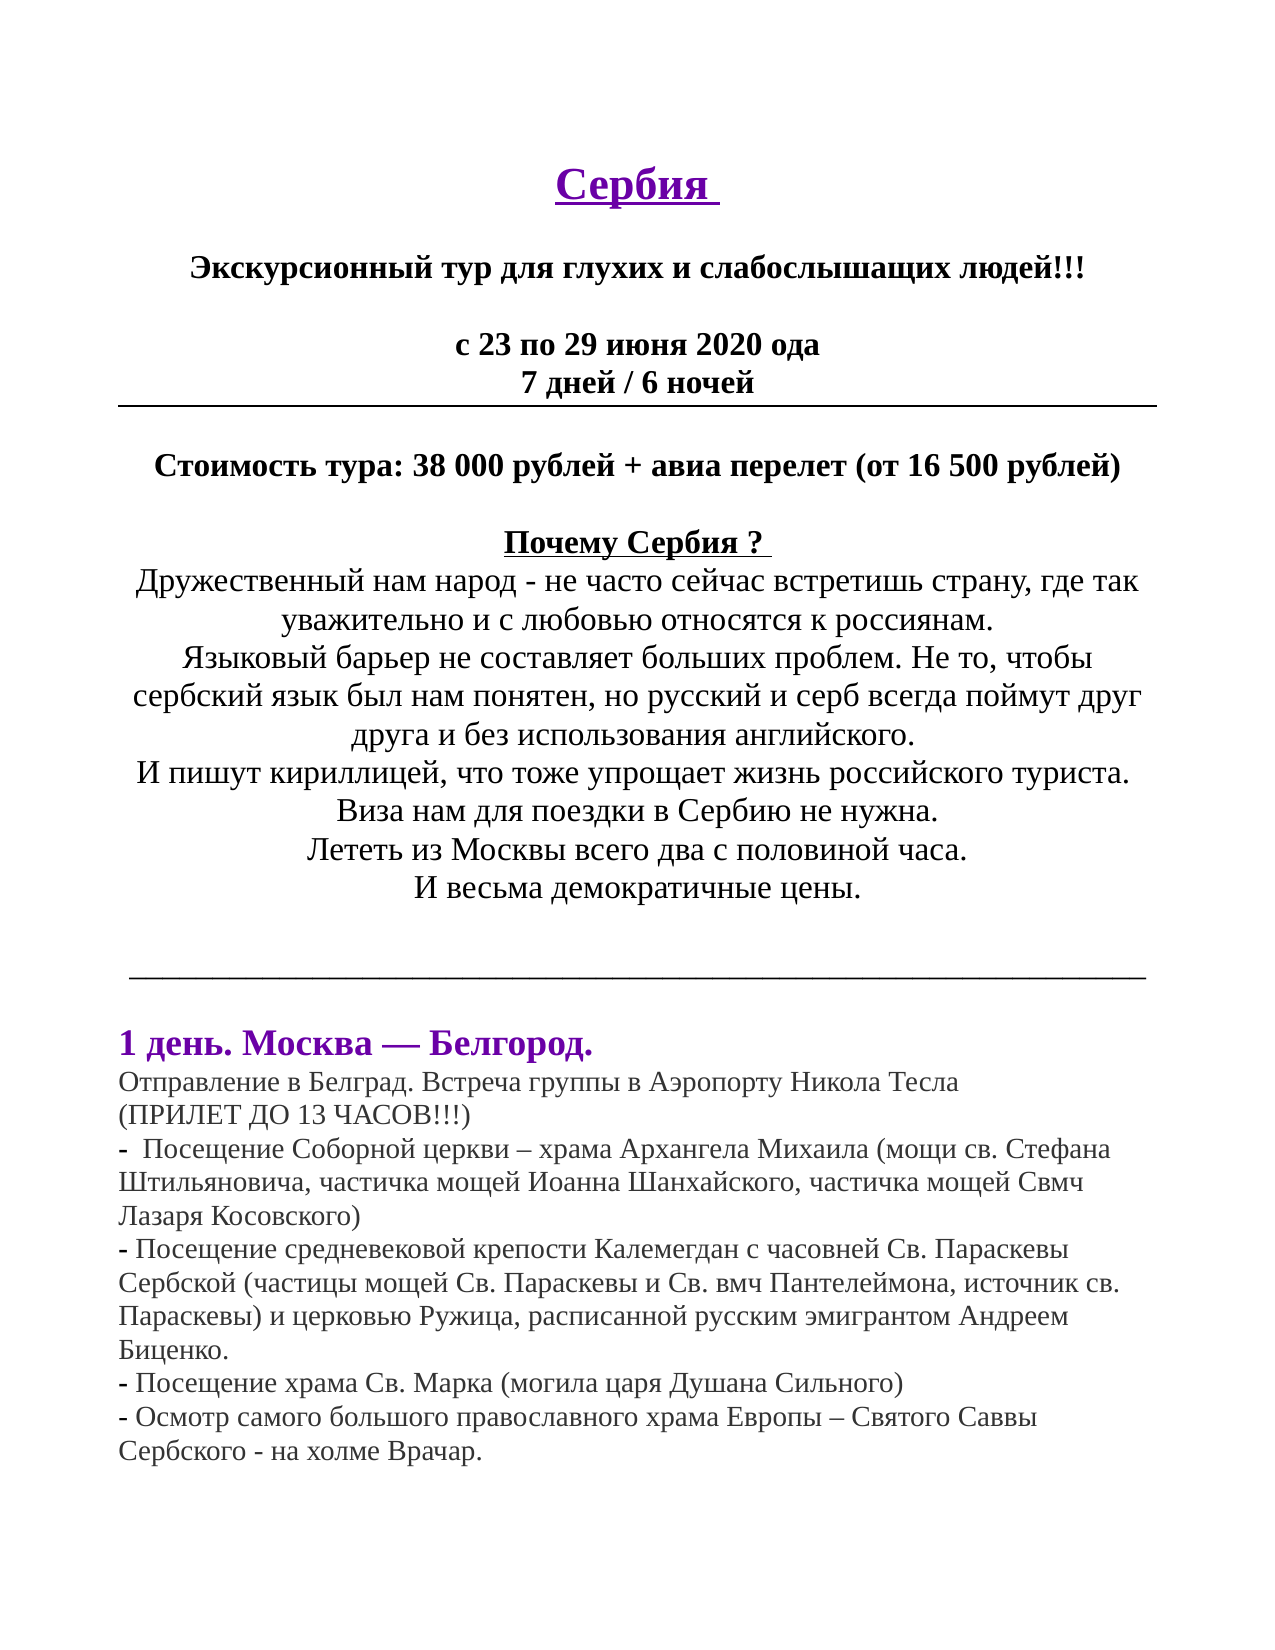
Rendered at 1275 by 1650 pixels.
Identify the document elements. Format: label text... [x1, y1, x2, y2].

text И пишут кириллицей, что тоже упрощает жизнь российского туриста. [118, 752, 1157, 791]
text Экскурсионный тур для глухих и слабослышащих людей!!! [118, 247, 1157, 286]
text с 23 по 29 июня 2020 ода [118, 324, 1157, 362]
text Виза нам для поездки в Сербию не нужна. Лететь из Москвы всего два с половиной часа. И весьма демократичные цены. [118, 791, 1157, 906]
text 7 дней / 6 ночей [118, 362, 1157, 405]
text _____________________________________________________________ [118, 944, 1157, 982]
text Почему Сербия ? [118, 522, 1157, 561]
text Сербия [118, 156, 1157, 209]
text Дружественный нам народ - не часто сейчас встретишь страну, где так уважительно и с любовью относятся к россиянам. Языковый барьер не составляет больших проблем. Не то, чтобы сербский язык был нам понятен, но русский и серб всегда поймут друг друга и без использования английского. [118, 561, 1157, 752]
text Стоимость тура: 38 000 рублей + авиа перелет (от 16 500 рублей) [118, 446, 1157, 484]
text Отправление в Белград. Встреча группы в Аэропорту Никола Тесла (ПРИЛЕТ ДО 13 ЧАСОВ!!!) - Посещение Соборной церкви – храма Архангела Михаила (мощи св. Стефана Штильяновича, частичка мощей Иоанна Шанхайского, частичка мощей Свмч Лазаря Косовского) - Посещение средневековой крепости Калемегдан с часовней Св. Параскевы Сербской (частицы мощей Св. Параскевы и Св. вмч Пантелеймона, источник св. Параскевы) и церковью Ружица, расписанной русским эмигрантом Андреем Биценко. - Посещение храма Св. Марка (могила царя Душана Сильного) - Осмотр самого большого православного храма Европы – Святого Саввы Сербского - на холме Врачар. [118, 1064, 1157, 1466]
text 1 день. Москва — Белгород. [118, 1021, 1157, 1064]
